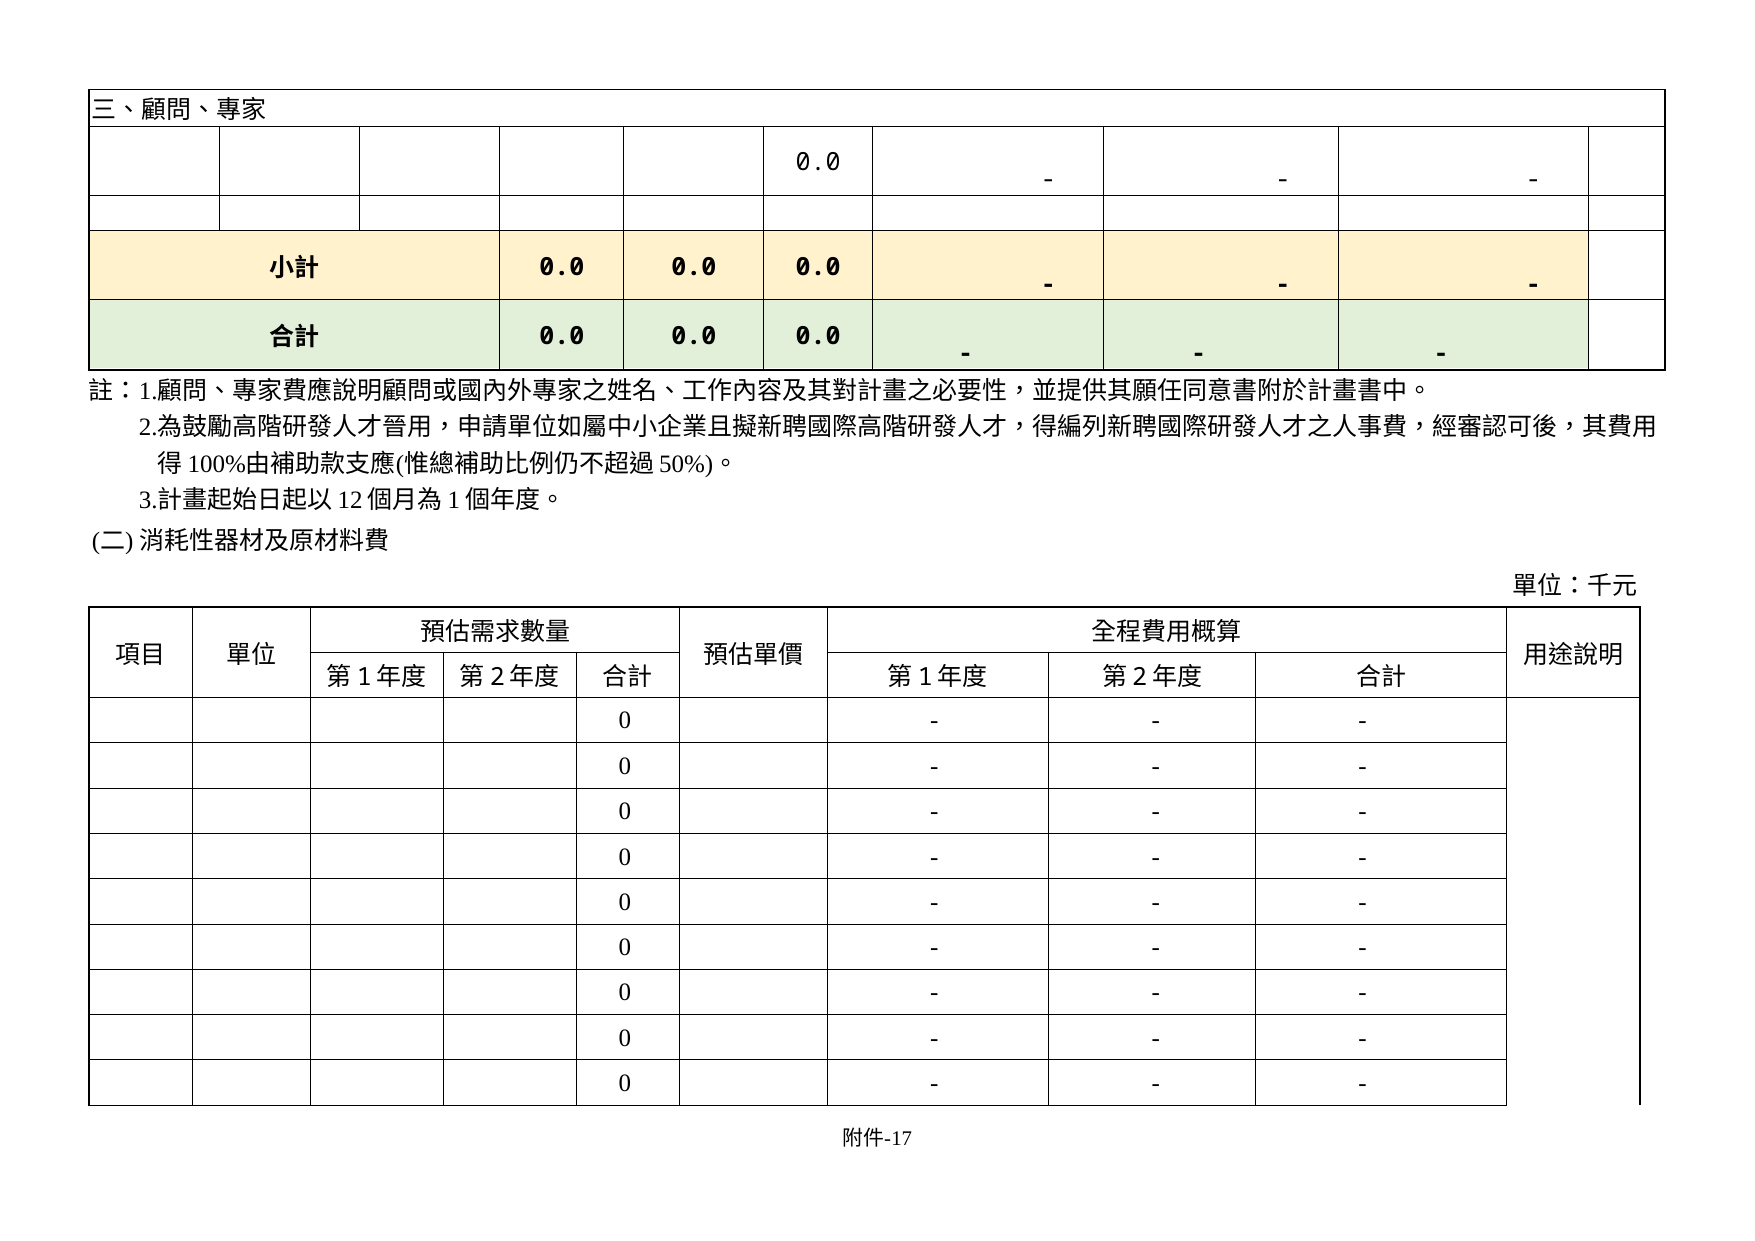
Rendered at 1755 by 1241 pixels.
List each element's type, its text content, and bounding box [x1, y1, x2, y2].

table_cell - [828, 879, 1048, 923]
table_cell - [1256, 743, 1506, 787]
table_cell [193, 1015, 310, 1059]
table_cell [311, 879, 443, 923]
table_header (二) 消耗性器材及原材料費 [89, 516, 1640, 561]
table_cell - [828, 925, 1048, 969]
table_cell - [1256, 834, 1506, 878]
table_cell [1507, 742, 1639, 787]
table_cell 0 [577, 834, 679, 878]
table_cell [311, 925, 443, 969]
table_cell - [1049, 925, 1255, 969]
table_cell [500, 127, 623, 195]
table_cell - [1049, 743, 1255, 787]
table_cell [193, 925, 310, 969]
table_cell 全程費用概算 [828, 608, 1506, 652]
table_cell [193, 743, 310, 787]
table_cell 小計 [90, 231, 499, 299]
table_cell 0.0 [764, 300, 872, 368]
table_cell - [1049, 970, 1255, 1014]
table_cell [220, 127, 359, 195]
table_cell [680, 834, 827, 878]
table_cell [311, 970, 443, 1014]
text 註：1.顧問、專家費應說明顧問或國內外專家之姓名、工作內容及其對計畫之必要性，並提供其願任同意書附於計畫書中。 [89, 371, 1665, 407]
table_cell - [873, 231, 1103, 299]
table_cell [624, 196, 763, 230]
table_cell 項目 [90, 608, 192, 697]
table_cell [193, 834, 310, 878]
table_cell [90, 196, 219, 230]
table_cell [311, 1060, 443, 1105]
table_cell 用途說明 [1507, 608, 1639, 697]
table_cell 合計 [90, 300, 499, 368]
table_cell [444, 1060, 576, 1105]
table_cell - [1049, 698, 1255, 742]
table_cell [764, 196, 872, 230]
table_cell [1104, 196, 1338, 230]
table_cell [220, 196, 359, 230]
table_cell - [1256, 789, 1506, 833]
table_cell [1507, 788, 1639, 833]
table_cell - [1256, 925, 1506, 969]
table_cell 0 [577, 1060, 679, 1105]
table_cell - [1256, 1015, 1506, 1059]
table_cell 0.0 [764, 231, 872, 299]
table_cell - [828, 789, 1048, 833]
table_cell 三、顧問、專家 [90, 90, 1664, 126]
table_cell 第1年度 [311, 653, 443, 697]
table_cell [680, 743, 827, 787]
table_cell 第2年度 [444, 653, 576, 697]
table_cell [1507, 698, 1639, 742]
table_cell - [873, 127, 1103, 195]
table_cell [680, 789, 827, 833]
table_cell [311, 698, 443, 742]
table_cell [90, 925, 192, 969]
table_cell [90, 1015, 192, 1059]
table_cell [90, 1060, 192, 1105]
table_cell [1507, 878, 1639, 923]
table_cell [1507, 969, 1639, 1014]
table_cell [500, 196, 623, 230]
table_cell [680, 970, 827, 1014]
table_cell [680, 1060, 827, 1105]
table_cell [1339, 196, 1588, 230]
table_cell 第1年度 [828, 653, 1048, 697]
table_cell 0 [577, 789, 679, 833]
table_cell 預估需求數量 [311, 608, 679, 652]
table_cell [680, 925, 827, 969]
table_cell - [1256, 698, 1506, 742]
table_cell 第2年度 [1049, 653, 1255, 697]
table_cell 單位：千元 [89, 561, 1640, 606]
table_cell - [1256, 970, 1506, 1014]
table_cell - [828, 1060, 1048, 1105]
table_cell - [1049, 834, 1255, 878]
table_cell [680, 698, 827, 742]
table_cell [193, 698, 310, 742]
table_cell [624, 127, 763, 195]
table_cell - [1049, 789, 1255, 833]
table_cell 0.0 [624, 231, 763, 299]
table_cell [1589, 231, 1664, 299]
table_cell [1507, 1014, 1639, 1059]
table_cell [90, 127, 219, 195]
table_cell [680, 1015, 827, 1059]
table_cell - [828, 743, 1048, 787]
table_cell 0 [577, 925, 679, 969]
table_cell [90, 970, 192, 1014]
table_cell 預估單價 [680, 608, 827, 697]
table_cell - [1256, 879, 1506, 923]
table_cell - [828, 970, 1048, 1014]
table_cell [311, 834, 443, 878]
table_cell [444, 743, 576, 787]
table_cell [1589, 300, 1664, 368]
table_cell [193, 1060, 310, 1105]
table_cell [90, 698, 192, 742]
table_cell [311, 743, 443, 787]
table_cell - [828, 1015, 1048, 1059]
table_cell [444, 925, 576, 969]
table_cell [90, 789, 192, 833]
text 3.計畫起始日起以12個月為1個年度。 [138, 479, 1665, 516]
table_cell [311, 1015, 443, 1059]
table_cell - [1339, 300, 1588, 368]
table_cell 單位 [193, 608, 310, 697]
table_cell 0 [577, 1015, 679, 1059]
table_cell - [1104, 231, 1338, 299]
table_cell 0 [577, 743, 679, 787]
table_cell - [828, 834, 1048, 878]
table_cell [1589, 127, 1664, 195]
table_cell 0.0 [500, 231, 623, 299]
table_cell 合計 [1256, 653, 1506, 697]
table_cell [90, 879, 192, 923]
table_cell - [1049, 1015, 1255, 1059]
table_cell - [873, 300, 1103, 368]
table_cell - [1104, 300, 1338, 368]
table_cell [1589, 196, 1664, 230]
table_cell [90, 743, 192, 787]
table_cell [193, 789, 310, 833]
table_cell [680, 879, 827, 923]
table_cell [444, 1015, 576, 1059]
table_cell - [1049, 1060, 1255, 1105]
table_cell - [828, 698, 1048, 742]
table_cell 0.0 [764, 127, 872, 195]
table_cell [311, 789, 443, 833]
table_cell [360, 127, 499, 195]
table_cell [444, 789, 576, 833]
table_cell 0.0 [500, 300, 623, 368]
table_cell [90, 834, 192, 878]
table_cell [444, 879, 576, 923]
table_cell - [1256, 1060, 1506, 1105]
table_cell - [1339, 127, 1588, 195]
table_cell [1507, 924, 1639, 969]
table_cell - [1339, 231, 1588, 299]
text 2.為鼓勵高階研發人才晉用，申請單位如屬中小企業且擬新聘國際高階研發人才，得編列新聘國際研發人才之人事費，經審認可後，其費用得100%由補助款支應(惟總補助比例仍不超過50%)。 [138, 407, 1665, 479]
table_cell [444, 834, 576, 878]
table_cell [360, 196, 499, 230]
table_cell - [1049, 879, 1255, 923]
table_cell 0.0 [624, 300, 763, 368]
table_cell 0 [577, 879, 679, 923]
table_cell 0 [577, 970, 679, 1014]
table_cell [1507, 833, 1639, 878]
table_cell 合計 [577, 653, 679, 697]
table_cell [444, 970, 576, 1014]
table_cell [193, 970, 310, 1014]
table_cell [873, 196, 1103, 230]
table_cell - [1104, 127, 1338, 195]
table_cell 0 [577, 698, 679, 742]
table_cell [1507, 1059, 1639, 1105]
table_cell [193, 879, 310, 923]
table_cell [444, 698, 576, 742]
